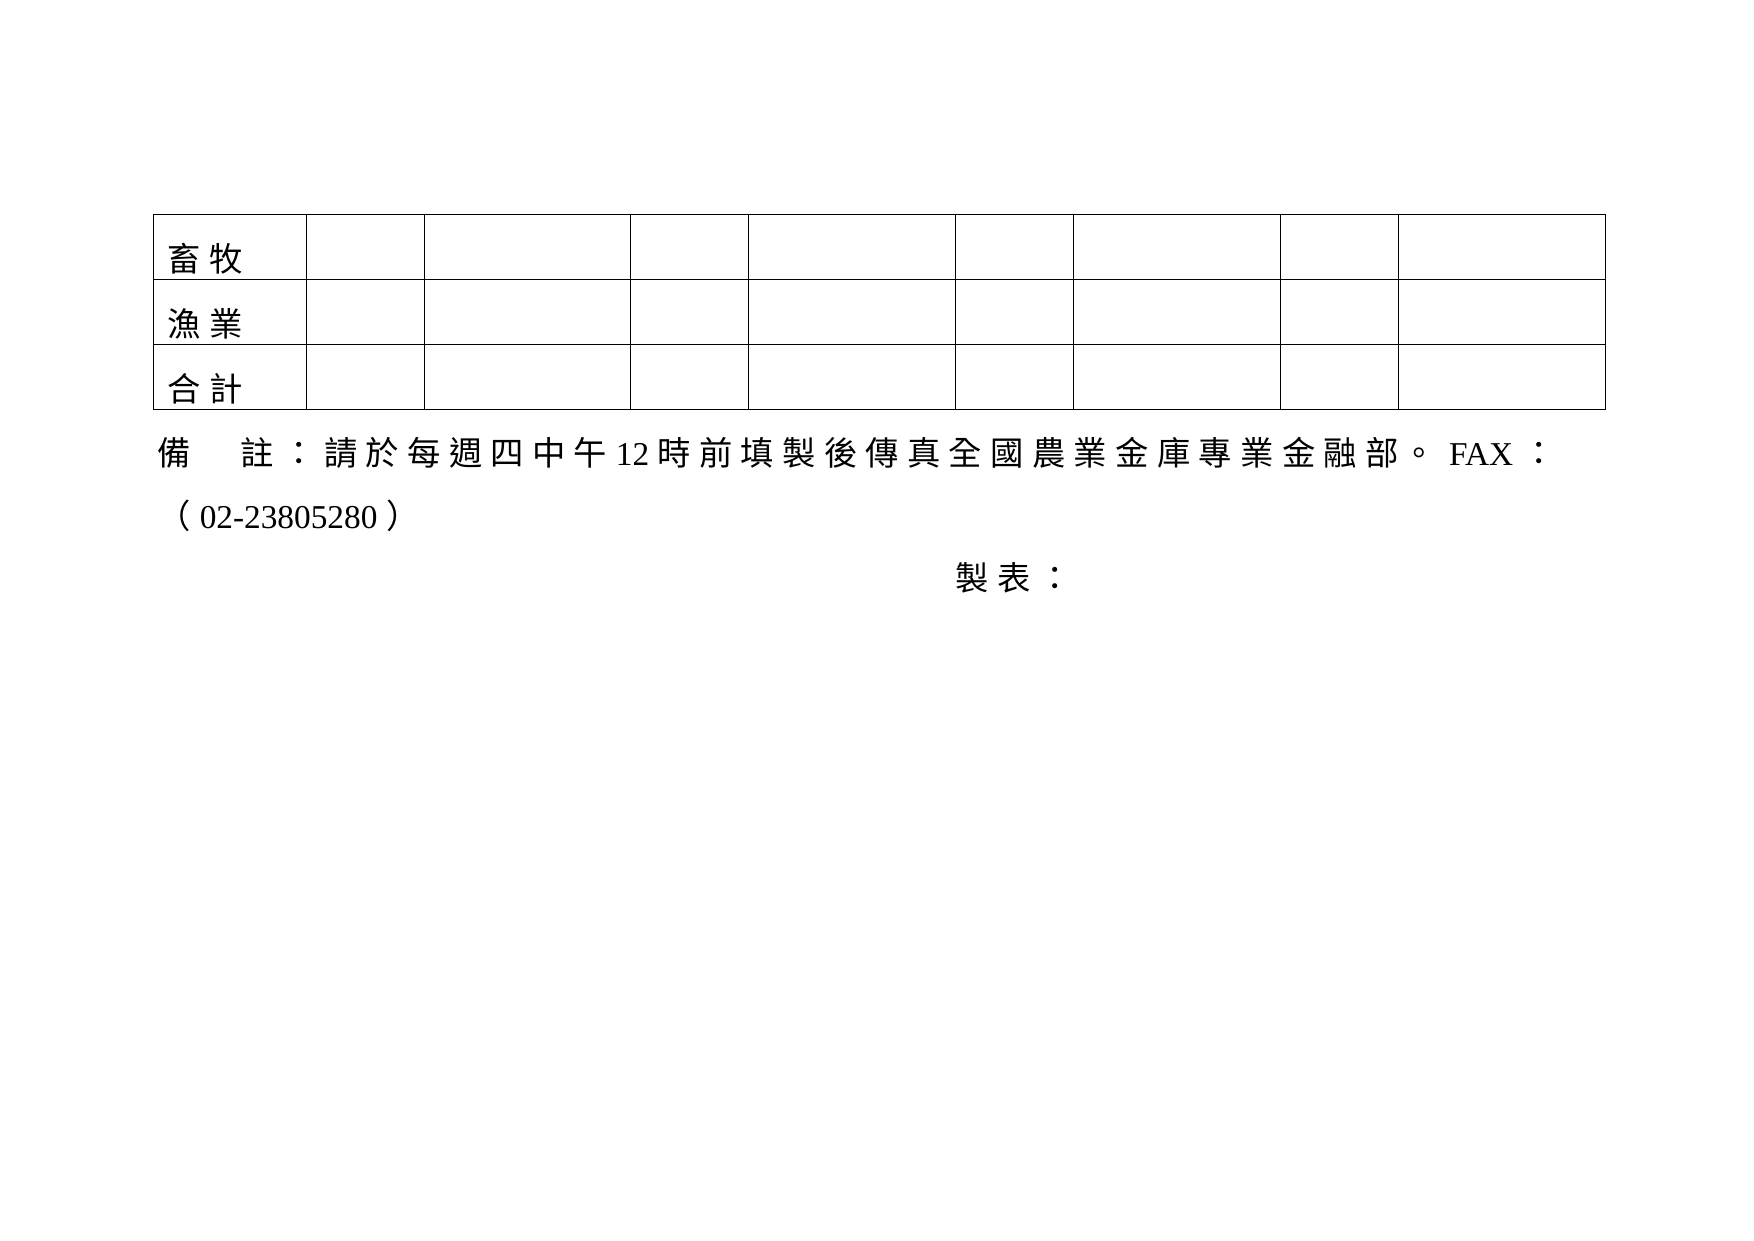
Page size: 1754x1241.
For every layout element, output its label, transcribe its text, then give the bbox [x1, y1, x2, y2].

table_cell [307, 215, 424, 279]
table_cell [425, 280, 630, 344]
table_cell [631, 345, 748, 408]
table_cell 畜牧 [154, 215, 306, 279]
table_cell [631, 215, 748, 279]
table_cell [1281, 280, 1398, 344]
text 製表： [153, 534, 1468, 597]
table_cell [1281, 215, 1398, 279]
table_cell [1074, 215, 1280, 279]
table_cell [1399, 345, 1605, 408]
text 備 註：請於每週四中午12時前填製後傳真全國農業金庫專業金融部。FAX：（02-23805280） [153, 410, 1601, 534]
table_cell [307, 345, 424, 408]
table_cell 漁業 [154, 280, 306, 344]
table_cell [956, 280, 1073, 344]
table_cell [425, 215, 630, 279]
table_cell [1399, 215, 1605, 279]
table_cell [956, 215, 1073, 279]
table_cell [631, 280, 748, 344]
table_cell 合計 [154, 345, 306, 408]
table_cell [1281, 345, 1398, 408]
table_cell [1074, 280, 1280, 344]
table_cell [1074, 345, 1280, 408]
table_cell [749, 215, 955, 279]
table_cell [749, 280, 955, 344]
table_cell [307, 280, 424, 344]
table_cell [425, 345, 630, 408]
table_cell [749, 345, 955, 408]
table_cell [1399, 280, 1605, 344]
table_cell [956, 345, 1073, 408]
